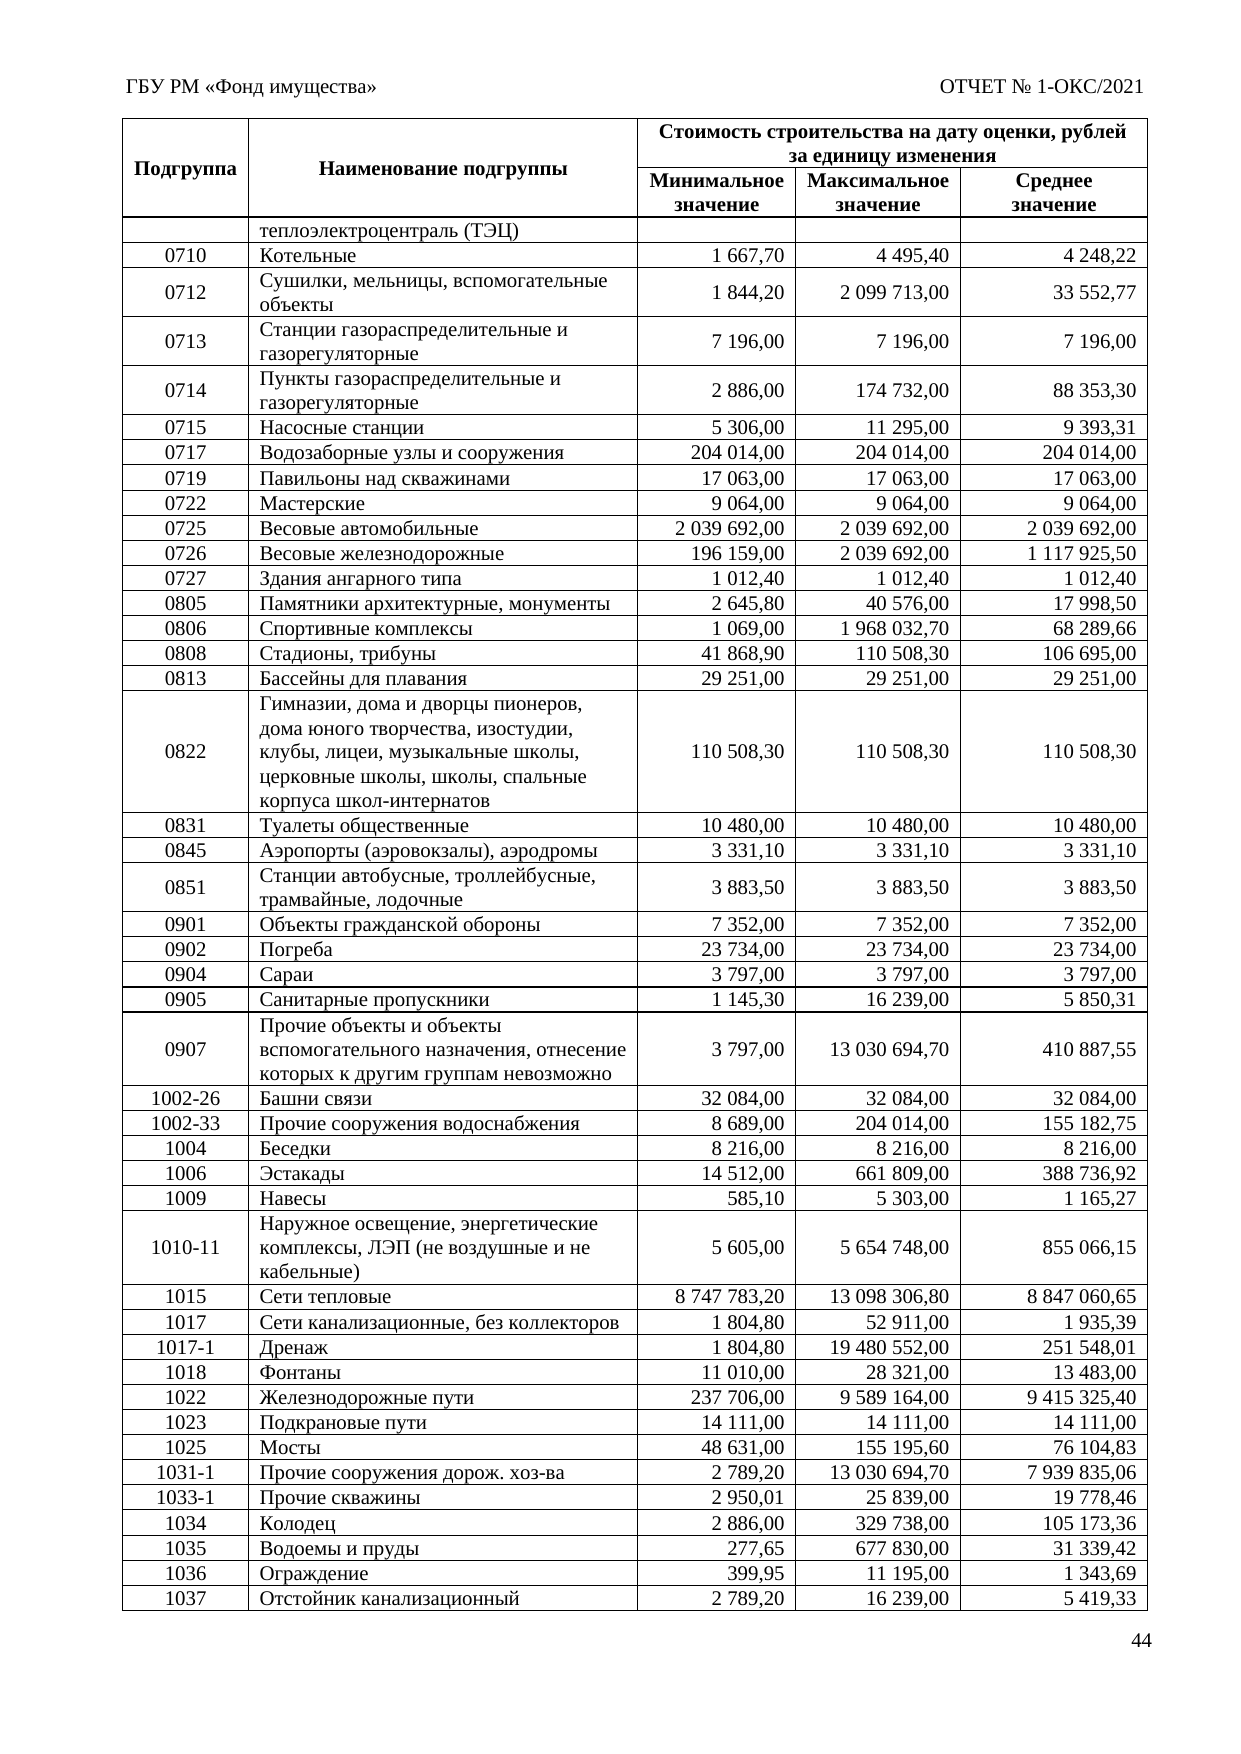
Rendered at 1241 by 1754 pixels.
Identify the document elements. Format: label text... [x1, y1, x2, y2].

table_cell 2 099 713,00 [796, 268, 960, 316]
table_cell [961, 218, 1147, 242]
table_cell 48 631,00 [638, 1435, 795, 1459]
table_cell 0905 [123, 988, 248, 1011]
table_cell Эстакады [249, 1161, 637, 1185]
table_cell 8 216,00 [961, 1136, 1147, 1160]
table_cell 1037 [123, 1586, 248, 1610]
table_cell Сараи [249, 962, 637, 986]
table_cell 33 552,77 [961, 268, 1147, 316]
table_cell 2 039 692,00 [638, 516, 795, 540]
table_cell Водоемы и пруды [249, 1536, 637, 1559]
table_cell 1 667,70 [638, 243, 795, 267]
table_cell Среднее значение [961, 168, 1147, 216]
table_cell 32 084,00 [638, 1086, 795, 1110]
table_cell Павильоны над скважинами [249, 465, 637, 489]
table_cell 0845 [123, 838, 248, 862]
table_cell Насосные станции [249, 415, 637, 439]
table_cell 7 939 835,06 [961, 1460, 1147, 1484]
table_cell Сушилки, мельницы, вспомогательные объекты [249, 268, 637, 316]
table_cell 5 850,31 [961, 988, 1147, 1011]
table_cell 0805 [123, 591, 248, 615]
table_cell 0712 [123, 268, 248, 316]
table_cell 76 104,83 [961, 1435, 1147, 1459]
table_cell 25 839,00 [796, 1485, 960, 1509]
table_cell 855 066,15 [961, 1211, 1147, 1283]
table_cell 1033-1 [123, 1485, 248, 1509]
table_cell Погреба [249, 937, 637, 961]
table_cell 0902 [123, 937, 248, 961]
table_cell 1 012,40 [961, 566, 1147, 590]
table_cell 10 480,00 [796, 813, 960, 837]
table_cell 110 508,30 [796, 691, 960, 812]
table_cell 110 508,30 [961, 691, 1147, 812]
table_cell 9 589 164,00 [796, 1385, 960, 1409]
table_cell Беседки [249, 1136, 637, 1160]
table_cell 8 689,00 [638, 1111, 795, 1135]
table_cell 0808 [123, 641, 248, 665]
table_cell 3 883,50 [961, 863, 1147, 911]
table_cell 329 738,00 [796, 1510, 960, 1534]
table_cell 661 809,00 [796, 1161, 960, 1185]
table_cell 13 098 306,80 [796, 1285, 960, 1308]
table_cell Здания ангарного типа [249, 566, 637, 590]
table_cell 68 289,66 [961, 616, 1147, 640]
table_cell Аэропорты (аэровокзалы), аэродромы [249, 838, 637, 862]
table_cell 0901 [123, 912, 248, 936]
table_cell 9 393,31 [961, 415, 1147, 439]
table_cell 204 014,00 [638, 440, 795, 464]
table_cell теплоэлектроцентраль (ТЭЦ) [249, 218, 637, 242]
table_cell 14 111,00 [638, 1410, 795, 1434]
table_cell 9 064,00 [796, 491, 960, 514]
table_cell 1025 [123, 1435, 248, 1459]
table_cell 17 063,00 [796, 465, 960, 489]
table_cell 277,65 [638, 1536, 795, 1559]
table_cell 1 968 032,70 [796, 616, 960, 640]
table_cell 29 251,00 [961, 666, 1147, 690]
table_cell 8 847 060,65 [961, 1285, 1147, 1308]
table_cell 1 117 925,50 [961, 541, 1147, 565]
table_cell 110 508,30 [638, 691, 795, 812]
table_cell Туалеты общественные [249, 813, 637, 837]
table_cell 8 216,00 [638, 1136, 795, 1160]
table_cell 8 216,00 [796, 1136, 960, 1160]
table_cell 29 251,00 [638, 666, 795, 690]
table_cell 23 734,00 [638, 937, 795, 961]
table_cell 204 014,00 [961, 440, 1147, 464]
table_cell 0904 [123, 962, 248, 986]
table_cell 7 352,00 [638, 912, 795, 936]
table_cell 5 419,33 [961, 1586, 1147, 1610]
table_cell 2 886,00 [638, 1510, 795, 1534]
table_cell 0822 [123, 691, 248, 812]
table_cell 3 331,10 [638, 838, 795, 862]
table_header Подгруппа [123, 119, 248, 216]
table_cell Станции газораспределительные и газорегуляторные [249, 317, 637, 365]
table_cell 3 797,00 [796, 962, 960, 986]
table_cell 2 039 692,00 [796, 541, 960, 565]
table_cell 5 303,00 [796, 1186, 960, 1210]
table_cell 1 935,39 [961, 1310, 1147, 1334]
table_cell 1 343,69 [961, 1561, 1147, 1585]
table_cell 0831 [123, 813, 248, 837]
table_header Наименование подгруппы [249, 119, 637, 216]
table_cell 410 887,55 [961, 1013, 1147, 1085]
table_cell 1 804,80 [638, 1335, 795, 1359]
table_cell 0725 [123, 516, 248, 540]
table_cell 1010-11 [123, 1211, 248, 1283]
table_cell Колодец [249, 1510, 637, 1534]
table_cell 7 196,00 [638, 317, 795, 365]
table_cell Весовые железнодорожные [249, 541, 637, 565]
table_cell 0726 [123, 541, 248, 565]
table_cell 1002-33 [123, 1111, 248, 1135]
table_cell Наружное освещение, энергетические комплексы, ЛЭП (не воздушные и не кабельные) [249, 1211, 637, 1283]
table_cell 0713 [123, 317, 248, 365]
table_cell Прочие сооружения дорож. хоз-ва [249, 1460, 637, 1484]
table_cell Железнодорожные пути [249, 1385, 637, 1409]
table_cell 11 195,00 [796, 1561, 960, 1585]
table_cell 677 830,00 [796, 1536, 960, 1559]
table_cell Бассейны для плавания [249, 666, 637, 690]
table_cell Прочие объекты и объекты вспомогательного назначения, отнесение которых к другим группам невозможно [249, 1013, 637, 1085]
table_cell 40 576,00 [796, 591, 960, 615]
table_cell 3 797,00 [638, 962, 795, 986]
table_cell Мастерские [249, 491, 637, 514]
table_cell 110 508,30 [796, 641, 960, 665]
table_cell 1031-1 [123, 1460, 248, 1484]
table_cell Котельные [249, 243, 637, 267]
table_cell Отстойник канализационный [249, 1586, 637, 1610]
table_cell 0722 [123, 491, 248, 514]
table_cell 1023 [123, 1410, 248, 1434]
table_cell 1 165,27 [961, 1186, 1147, 1210]
table_cell 174 732,00 [796, 366, 960, 414]
table_cell 1 012,40 [638, 566, 795, 590]
table_cell 5 306,00 [638, 415, 795, 439]
table_cell 1035 [123, 1536, 248, 1559]
table_cell 204 014,00 [796, 440, 960, 464]
table_cell 16 239,00 [796, 1586, 960, 1610]
table_cell Станции автобусные, троллейбусные, трамвайные, лодочные [249, 863, 637, 911]
table_cell 2 789,20 [638, 1586, 795, 1610]
table_cell 1017-1 [123, 1335, 248, 1359]
table_cell 41 868,90 [638, 641, 795, 665]
table_cell 0717 [123, 440, 248, 464]
table_cell 14 111,00 [796, 1410, 960, 1434]
table_cell Фонтаны [249, 1360, 637, 1384]
table_cell Ограждение [249, 1561, 637, 1585]
table_cell 0714 [123, 366, 248, 414]
table_cell 19 778,46 [961, 1485, 1147, 1509]
table_cell Объекты гражданской обороны [249, 912, 637, 936]
table_cell Гимназии, дома и дворцы пионеров, дома юного творчества, изостудии, клубы, лицеи, музыкальные школы, церковные школы, школы, спальные корпуса школ-интернатов [249, 691, 637, 812]
table_cell Водозаборные узлы и сооружения [249, 440, 637, 464]
table_cell 10 480,00 [638, 813, 795, 837]
table_cell 0715 [123, 415, 248, 439]
table_cell Мосты [249, 1435, 637, 1459]
table_cell 3 797,00 [961, 962, 1147, 986]
table_cell [638, 218, 795, 242]
table_cell Максимальное значение [796, 168, 960, 216]
table_cell 13 030 694,70 [796, 1460, 960, 1484]
table_cell 0719 [123, 465, 248, 489]
table_cell 2 039 692,00 [961, 516, 1147, 540]
table_cell Прочие сооружения водоснабжения [249, 1111, 637, 1135]
table_cell Сети тепловые [249, 1285, 637, 1308]
table_cell 237 706,00 [638, 1385, 795, 1409]
table_cell Стадионы, трибуны [249, 641, 637, 665]
table_cell Прочие скважины [249, 1485, 637, 1509]
table_cell 2 039 692,00 [796, 516, 960, 540]
table_cell 1034 [123, 1510, 248, 1534]
table_cell 3 883,50 [638, 863, 795, 911]
table_cell 0907 [123, 1013, 248, 1085]
table_cell 0727 [123, 566, 248, 590]
table_cell 106 695,00 [961, 641, 1147, 665]
table_cell Сети канализационные, без коллекторов [249, 1310, 637, 1334]
table_cell 7 352,00 [961, 912, 1147, 936]
table_cell Весовые автомобильные [249, 516, 637, 540]
table_cell 13 030 694,70 [796, 1013, 960, 1085]
table_cell 388 736,92 [961, 1161, 1147, 1185]
table_cell 7 196,00 [961, 317, 1147, 365]
table_cell 0813 [123, 666, 248, 690]
table_cell 1 145,30 [638, 988, 795, 1011]
table_cell 155 195,60 [796, 1435, 960, 1459]
table_cell 32 084,00 [961, 1086, 1147, 1110]
table_cell Башни связи [249, 1086, 637, 1110]
table_cell 5 605,00 [638, 1211, 795, 1283]
table_cell 1017 [123, 1310, 248, 1334]
table_cell 88 353,30 [961, 366, 1147, 414]
table_cell 0806 [123, 616, 248, 640]
table_cell Пункты газораспределительные и газорегуляторные [249, 366, 637, 414]
table_cell [123, 218, 248, 242]
table_cell 155 182,75 [961, 1111, 1147, 1135]
table_cell 1 012,40 [796, 566, 960, 590]
table_cell 28 321,00 [796, 1360, 960, 1384]
table_cell 52 911,00 [796, 1310, 960, 1334]
table_cell 1 069,00 [638, 616, 795, 640]
table_header Стоимость строительства на дату оценки, рублей за единицу изменения [638, 119, 1147, 167]
table_cell 7 352,00 [796, 912, 960, 936]
table_cell 1036 [123, 1561, 248, 1585]
table_cell 1018 [123, 1360, 248, 1384]
table_cell 23 734,00 [796, 937, 960, 961]
table_cell 9 415 325,40 [961, 1385, 1147, 1409]
table_cell 204 014,00 [796, 1111, 960, 1135]
table_cell 11 010,00 [638, 1360, 795, 1384]
table_cell 3 797,00 [638, 1013, 795, 1085]
table_cell Подкрановые пути [249, 1410, 637, 1434]
table_cell Навесы [249, 1186, 637, 1210]
table_cell 31 339,42 [961, 1536, 1147, 1559]
table_cell 3 883,50 [796, 863, 960, 911]
table_cell 17 063,00 [961, 465, 1147, 489]
table_cell 10 480,00 [961, 813, 1147, 837]
table_cell 1 804,80 [638, 1310, 795, 1334]
table_cell 5 654 748,00 [796, 1211, 960, 1283]
table_cell 3 331,10 [796, 838, 960, 862]
table_cell 14 512,00 [638, 1161, 795, 1185]
table_cell 4 248,22 [961, 243, 1147, 267]
table_cell 2 950,01 [638, 1485, 795, 1509]
table_cell 0851 [123, 863, 248, 911]
table_cell 2 886,00 [638, 366, 795, 414]
table_cell 0710 [123, 243, 248, 267]
table_cell 1002-26 [123, 1086, 248, 1110]
table_cell 16 239,00 [796, 988, 960, 1011]
table_cell 2 645,80 [638, 591, 795, 615]
table_cell 13 483,00 [961, 1360, 1147, 1384]
table_cell 4 495,40 [796, 243, 960, 267]
table_cell 7 196,00 [796, 317, 960, 365]
table_cell 196 159,00 [638, 541, 795, 565]
table_cell 1 844,20 [638, 268, 795, 316]
table_cell 1009 [123, 1186, 248, 1210]
table_cell 11 295,00 [796, 415, 960, 439]
table_cell 17 063,00 [638, 465, 795, 489]
table_cell Памятники архитектурные, монументы [249, 591, 637, 615]
table_cell 2 789,20 [638, 1460, 795, 1484]
table_cell 105 173,36 [961, 1510, 1147, 1534]
table_cell 1004 [123, 1136, 248, 1160]
table_cell Спортивные комплексы [249, 616, 637, 640]
table_cell 1015 [123, 1285, 248, 1308]
table_cell 9 064,00 [638, 491, 795, 514]
table_cell 14 111,00 [961, 1410, 1147, 1434]
table_cell [796, 218, 960, 242]
table_cell 1022 [123, 1385, 248, 1409]
table_cell Санитарные пропускники [249, 988, 637, 1011]
table_cell 251 548,01 [961, 1335, 1147, 1359]
table_cell 1006 [123, 1161, 248, 1185]
table_cell 3 331,10 [961, 838, 1147, 862]
table_cell 23 734,00 [961, 937, 1147, 961]
table_cell 8 747 783,20 [638, 1285, 795, 1308]
table_cell 19 480 552,00 [796, 1335, 960, 1359]
table_cell Дренаж [249, 1335, 637, 1359]
table_cell 29 251,00 [796, 666, 960, 690]
table_cell 399,95 [638, 1561, 795, 1585]
table_cell 585,10 [638, 1186, 795, 1210]
table_cell 32 084,00 [796, 1086, 960, 1110]
table_cell Минимальное значение [638, 168, 795, 216]
table_cell 17 998,50 [961, 591, 1147, 615]
table_cell 9 064,00 [961, 491, 1147, 514]
